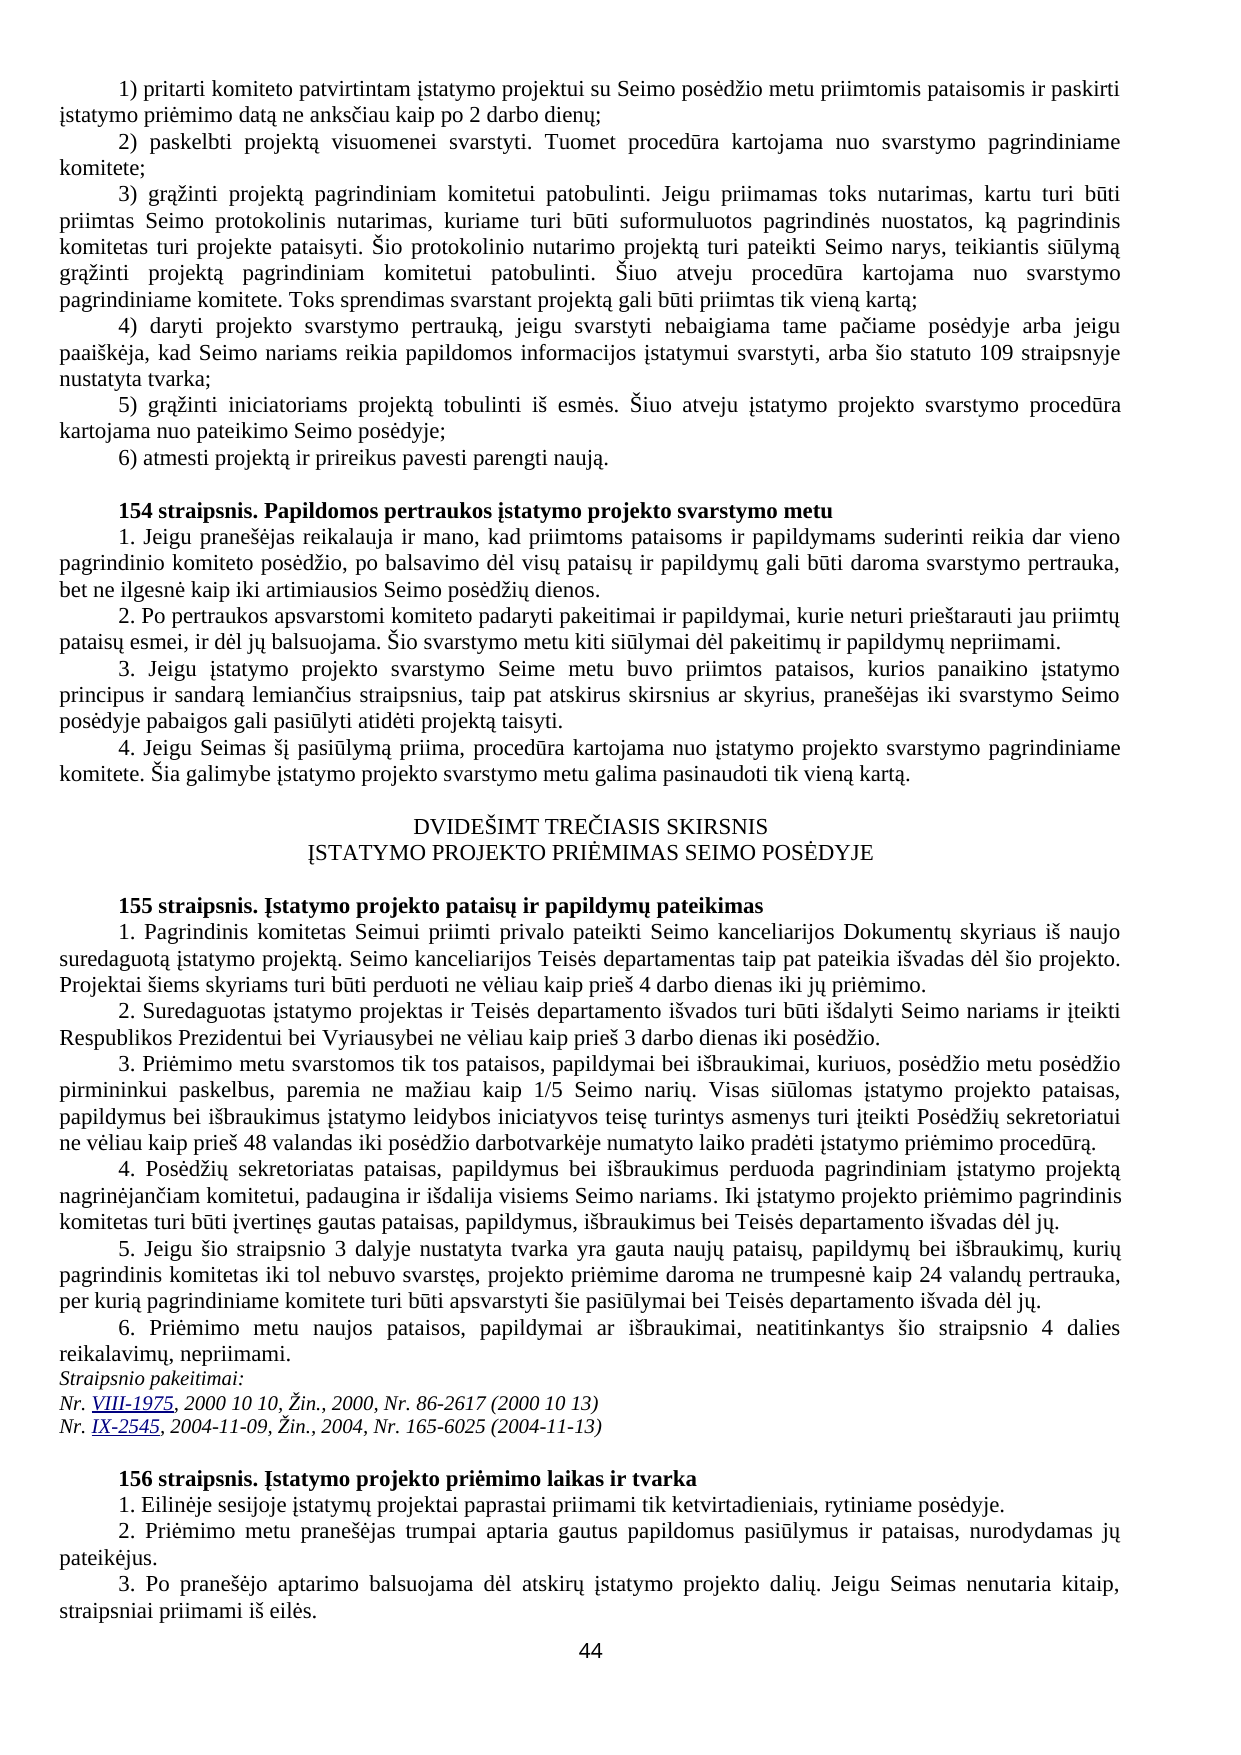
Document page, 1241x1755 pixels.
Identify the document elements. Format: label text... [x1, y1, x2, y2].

text 155 straipsnis. Įstatymo projekto pataisų ir papildymų pateikimas [59, 892, 1122, 918]
text Nr. IX-2545, 2004-11-09, Žin., 2004, Nr. 165-6025 (2004-11-13) [59, 1414, 1122, 1438]
text 2. Suredaguotas įstatymo projektas ir Teisės departamento išvados turi būti išdalyti Seimo nariams ir įteikti Respublikos Prezidentui bei Vyriausybei ne vėliau kaip prieš 3 darbo dienas iki posėdžio. [59, 997, 1122, 1050]
text DVIDEŠIMT TREČIASIS SKIRSNIS [59, 813, 1122, 839]
text Straipsnio pakeitimai: [59, 1366, 1122, 1390]
text 3. Po pranešėjo aptarimo balsuojama dėl atskirų įstatymo projekto dalių. Jeigu Seimas nenutaria kitaip, straipsniai priimami iš eilės. [59, 1570, 1122, 1623]
text 2. Po pertraukos apsvarstomi komiteto padaryti pakeitimai ir papildymai, kurie neturi prieštarauti jau priimtų pataisų esmei, ir dėl jų balsuojama. Šio svarstymo metu kiti siūlymai dėl pakeitimų ir papildymų nepriimami. [59, 602, 1122, 655]
text 2. Priėmimo metu pranešėjas trumpai aptaria gautus papildomus pasiūlymus ir pataisas, nurodydamas jų pateikėjus. [59, 1518, 1122, 1570]
text 1. Eilinėje sesijoje įstatymų projektai paprastai priimami tik ketvirtadieniais, rytiniame posėdyje. [59, 1491, 1122, 1518]
text ĮSTATYMO PROJEKTO PRIĖMIMAS SEIMO POSĖDYJE [59, 839, 1122, 866]
text Nr. VIII-1975, 2000 10 10, Žin., 2000, Nr. 86-2617 (2000 10 13) [59, 1390, 1122, 1414]
text 3. Jeigu įstatymo projekto svarstymo Seime metu buvo priimtos pataisos, kurios panaikino įstatymo principus ir sandarą lemiančius straipsnius, taip pat atskirus skirsnius ar skyrius, pranešėjas iki svarstymo Seimo posėdyje pabaigos gali pasiūlyti atidėti projektą taisyti. [59, 655, 1122, 734]
text 1) pritarti komiteto patvirtintam įstatymo projektui su Seimo posėdžio metu priimtomis pataisomis ir paskirti įstatymo priėmimo datą ne anksčiau kaip po 2 darbo dienų; [59, 75, 1122, 128]
text 4. Posėdžių sekretoriatas pataisas, papildymus bei išbraukimus perduoda pagrindiniam įstatymo projektą nagrinėjančiam komitetui, padaugina ir išdalija visiems Seimo nariams. Iki įstatymo projekto priėmimo pagrindinis komitetas turi būti įvertinęs gautas pataisas, papildymus, išbraukimus bei Teisės departamento išvadas dėl jų. [59, 1156, 1122, 1234]
text 4. Jeigu Seimas šį pasiūlymą priima, procedūra kartojama nuo įstatymo projekto svarstymo pagrindiniame komitete. Šia galimybe įstatymo projekto svarstymo metu galima pasinaudoti tik vieną kartą. [59, 734, 1122, 787]
text 154 straipsnis. Papildomos pertraukos įstatymo projekto svarstymo metu [59, 497, 1122, 523]
text 6) atmesti projektą ir prireikus pavesti parengti naują. [59, 444, 1122, 470]
text 156 straipsnis. Įstatymo projekto priėmimo laikas ir tvarka [59, 1465, 1122, 1491]
text 3) grąžinti projektą pagrindiniam komitetui patobulinti. Jeigu priimamas toks nutarimas, kartu turi būti priimtas Seimo protokolinis nutarimas, kuriame turi būti suformuluotos pagrindinės nuostatos, ką pagrindinis komitetas turi projekte pataisyti. Šio protokolinio nutarimo projektą turi pateikti Seimo narys, teikiantis siūlymą grąžinti projektą pagrindiniam komitetui patobulinti. Šiuo atveju procedūra kartojama nuo svarstymo pagrindiniame komitete. Toks sprendimas svarstant projektą gali būti priimtas tik vieną kartą; [59, 180, 1122, 312]
text 6. Priėmimo metu naujos pataisos, papildymai ar išbraukimai, neatitinkantys šio straipsnio 4 dalies reikalavimų, nepriimami. [59, 1314, 1122, 1366]
text 1. Pagrindinis komitetas Seimui priimti privalo pateikti Seimo kanceliarijos Dokumentų skyriaus iš naujo suredaguotą įstatymo projektą. Seimo kanceliarijos Teisės departamentas taip pat pateikia išvadas dėl šio projekto. Projektai šiems skyriams turi būti perduoti ne vėliau kaip prieš 4 darbo dienas iki jų priėmimo. [59, 918, 1122, 997]
text 5. Jeigu šio straipsnio 3 dalyje nustatyta tvarka yra gauta naujų pataisų, papildymų bei išbraukimų, kurių pagrindinis komitetas iki tol nebuvo svarstęs, projekto priėmime daroma ne trumpesnė kaip 24 valandų pertrauka, per kurią pagrindiniame komitete turi būti apsvarstyti šie pasiūlymai bei Teisės departamento išvada dėl jų. [59, 1234, 1122, 1314]
text 3. Priėmimo metu svarstomos tik tos pataisos, papildymai bei išbraukimai, kuriuos, posėdžio metu posėdžio pirmininkui paskelbus, paremia ne mažiau kaip 1/5 Seimo narių. Visas siūlomas įstatymo projekto pataisas, papildymus bei išbraukimus įstatymo leidybos iniciatyvos teisę turintys asmenys turi įteikti Posėdžių sekretoriatui ne vėliau kaip prieš 48 valandas iki posėdžio darbotvarkėje numatyto laiko pradėti įstatymo priėmimo procedūrą. [59, 1050, 1122, 1156]
text 5) grąžinti iniciatoriams projektą tobulinti iš esmės. Šiuo atveju įstatymo projekto svarstymo procedūra kartojama nuo pateikimo Seimo posėdyje; [59, 391, 1122, 444]
text 1. Jeigu pranešėjas reikalauja ir mano, kad priimtoms pataisoms ir papildymams suderinti reikia dar vieno pagrindinio komiteto posėdžio, po balsavimo dėl visų pataisų ir papildymų gali būti daroma svarstymo pertrauka, bet ne ilgesnė kaip iki artimiausios Seimo posėdžių dienos. [59, 523, 1122, 602]
text 2) paskelbti projektą visuomenei svarstyti. Tuomet procedūra kartojama nuo svarstymo pagrindiniame komitete; [59, 128, 1122, 180]
text 4) daryti projekto svarstymo pertrauką, jeigu svarstyti nebaigiama tame pačiame posėdyje arba jeigu paaiškėja, kad Seimo nariams reikia papildomos informacijos įstatymui svarstyti, arba šio statuto 109 straipsnyje nustatyta tvarka; [59, 312, 1122, 391]
